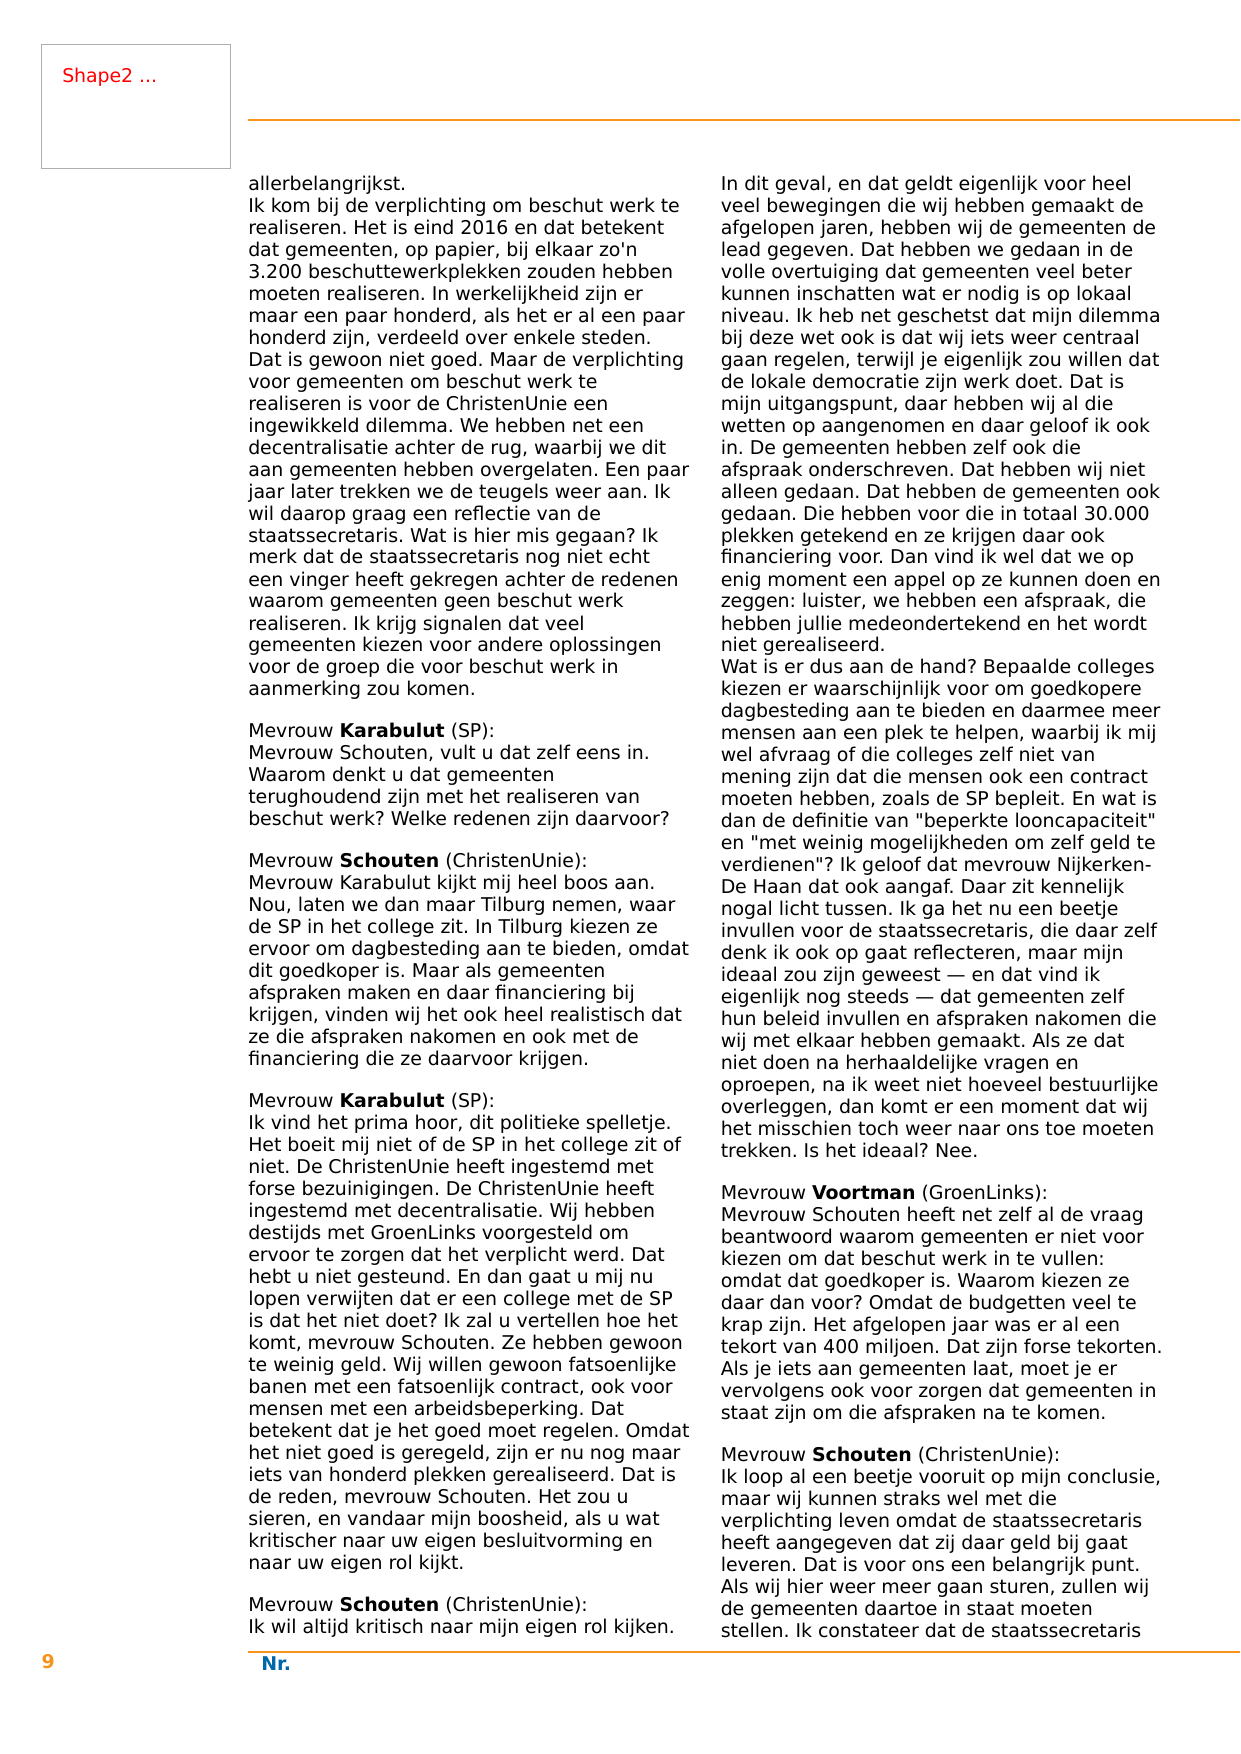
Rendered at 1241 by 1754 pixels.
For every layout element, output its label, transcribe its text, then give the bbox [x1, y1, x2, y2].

text Mevrouw Karabulut kijkt mij heel boos aan. Nou, laten we dan maar Tilburg nemen, waar de SP in het college zit. In Tilburg kiezen ze ervoor om dagbesteding aan te bieden, omdat dit goedkoper is. Maar als gemeenten afspraken maken en daar financiering bij krijgen, vinden wij het ook heel realistisch dat ze die afspraken nakomen en ook met de financiering die ze daarvoor krijgen. [248, 872, 691, 1070]
text Mevrouw Karabulut (SP): [248, 1090, 691, 1112]
text In dit geval, en dat geldt eigenlijk voor heel veel bewegingen die wij hebben gemaakt de afgelopen jaren, hebben wij de gemeenten de lead gegeven. Dat hebben we gedaan in de volle overtuiging dat gemeenten veel beter kunnen inschatten wat er nodig is op lokaal niveau. Ik heb net geschetst dat mijn dilemma bij deze wet ook is dat wij iets weer centraal gaan regelen, terwijl je eigenlijk zou willen dat de lokale democratie zijn werk doet. Dat is mijn uitgangspunt, daar hebben wij al die wetten op aangenomen en daar geloof ik ook in. De gemeenten hebben zelf ook die afspraak onderschreven. Dat hebben wij niet alleen gedaan. Dat hebben de gemeenten ook gedaan. Die hebben voor die in totaal 30.000 plekken getekend en ze krijgen daar ook financiering voor. Dan vind ik wel dat we op enig moment een appel op ze kunnen doen en zeggen: luister, we hebben een afspraak, die hebben jullie medeondertekend en het wordt niet gerealiseerd. [721, 173, 1163, 656]
text Mevrouw Schouten, vult u dat zelf eens in. Waarom denkt u dat gemeenten terughoudend zijn met het realiseren van beschut werk? Welke redenen zijn daarvoor? [248, 742, 691, 830]
text Ik loop al een beetje vooruit op mijn conclusie, maar wij kunnen straks wel met die verplichting leven omdat de staatssecretaris heeft aangegeven dat zij daar geld bij gaat leveren. Dat is voor ons een belangrijk punt. Als wij hier weer meer gaan sturen, zullen wij de gemeenten daartoe in staat moeten stellen. Ik constateer dat de staatssecretaris [721, 1466, 1163, 1641]
text Ik vind het prima hoor, dit politieke spelletje. Het boeit mij niet of de SP in het college zit of niet. De ChristenUnie heeft ingestemd met forse bezuinigingen. De ChristenUnie heeft ingestemd met decentralisatie. Wij hebben destijds met GroenLinks voorgesteld om ervoor te zorgen dat het verplicht werd. Dat hebt u niet gesteund. En dan gaat u mij nu lopen verwijten dat er een college met de SP is dat het niet doet? Ik zal u vertellen hoe het komt, mevrouw Schouten. Ze hebben gewoon te weinig geld. Wij willen gewoon fatsoenlijke banen met een fatsoenlijk contract, ook voor mensen met een arbeidsbeperking. Dat betekent dat je het goed moet regelen. Omdat het niet goed is geregeld, zijn er nu nog maar iets van honderd plekken gerealiseerd. Dat is de reden, mevrouw Schouten. Het zou u sieren, en vandaar mijn boosheid, als u wat kritischer naar uw eigen besluitvorming en naar uw eigen rol kijkt. [248, 1112, 691, 1573]
text Mevrouw Schouten (ChristenUnie): [248, 850, 691, 872]
text Mevrouw Karabulut (SP): [248, 720, 691, 742]
text Ik kom bij de verplichting om beschut werk te realiseren. Het is eind 2016 en dat betekent dat gemeenten, op papier, bij elkaar zo'n 3.200 beschuttewerkplekken zouden hebben moeten realiseren. In werkelijkheid zijn er maar een paar honderd, als het er al een paar honderd zijn, verdeeld over enkele steden. Dat is gewoon niet goed. Maar de verplichting voor gemeenten om beschut werk te realiseren is voor de ChristenUnie een ingewikkeld dilemma. We hebben net een decentralisatie achter de rug, waarbij we dit aan gemeenten hebben overgelaten. Een paar jaar later trekken we de teugels weer aan. Ik wil daarop graag een reflectie van de staatssecretaris. Wat is hier mis gegaan? Ik merk dat de staatssecretaris nog niet echt een vinger heeft gekregen achter de redenen waarom gemeenten geen beschut werk realiseren. Ik krijg signalen dat veel gemeenten kiezen voor andere oplossingen voor de groep die voor beschut werk in aanmerking zou komen. [248, 195, 691, 700]
text allerbelangrijkst. [248, 173, 691, 195]
text Ik wil altijd kritisch naar mijn eigen rol kijken. [248, 1616, 691, 1637]
text Mevrouw Voortman (GroenLinks): [721, 1182, 1163, 1204]
text Mevrouw Schouten heeft net zelf al de vraag beantwoord waarom gemeenten er niet voor kiezen om dat beschut werk in te vullen: omdat dat goedkoper is. Waarom kiezen ze daar dan voor? Omdat de budgetten veel te krap zijn. Het afgelopen jaar was er al een tekort van 400 miljoen. Dat zijn forse tekorten. Als je iets aan gemeenten laat, moet je er vervolgens ook voor zorgen dat gemeenten in staat zijn om die afspraken na te komen. [721, 1204, 1163, 1424]
text Mevrouw Schouten (ChristenUnie): [248, 1593, 691, 1616]
text Mevrouw Schouten (ChristenUnie): [721, 1444, 1163, 1466]
text Wat is er dus aan de hand? Bepaalde colleges kiezen er waarschijnlijk voor om goedkopere dagbesteding aan te bieden en daarmee meer mensen aan een plek te helpen, waarbij ik mij wel afvraag of die colleges zelf niet van mening zijn dat die mensen ook een contract moeten hebben, zoals de SP bepleit. En wat is dan de definitie van "beperkte looncapaciteit" en "met weinig mogelijkheden om zelf geld te verdienen"? Ik geloof dat mevrouw Nijkerken-De Haan dat ook aangaf. Daar zit kennelijk nogal licht tussen. Ik ga het nu een beetje invullen voor de staatssecretaris, die daar zelf denk ik ook op gaat reflecteren, maar mijn ideaal zou zijn geweest — en dat vind ik eigenlijk nog steeds — dat gemeenten zelf hun beleid invullen en afspraken nakomen die wij met elkaar hebben gemaakt. Als ze dat niet doen na herhaaldelijke vragen en oproepen, na ik weet niet hoeveel bestuurlijke overleggen, dan komt er een moment dat wij het misschien toch weer naar ons toe moeten trekken. Is het ideaal? Nee. [721, 656, 1163, 1162]
